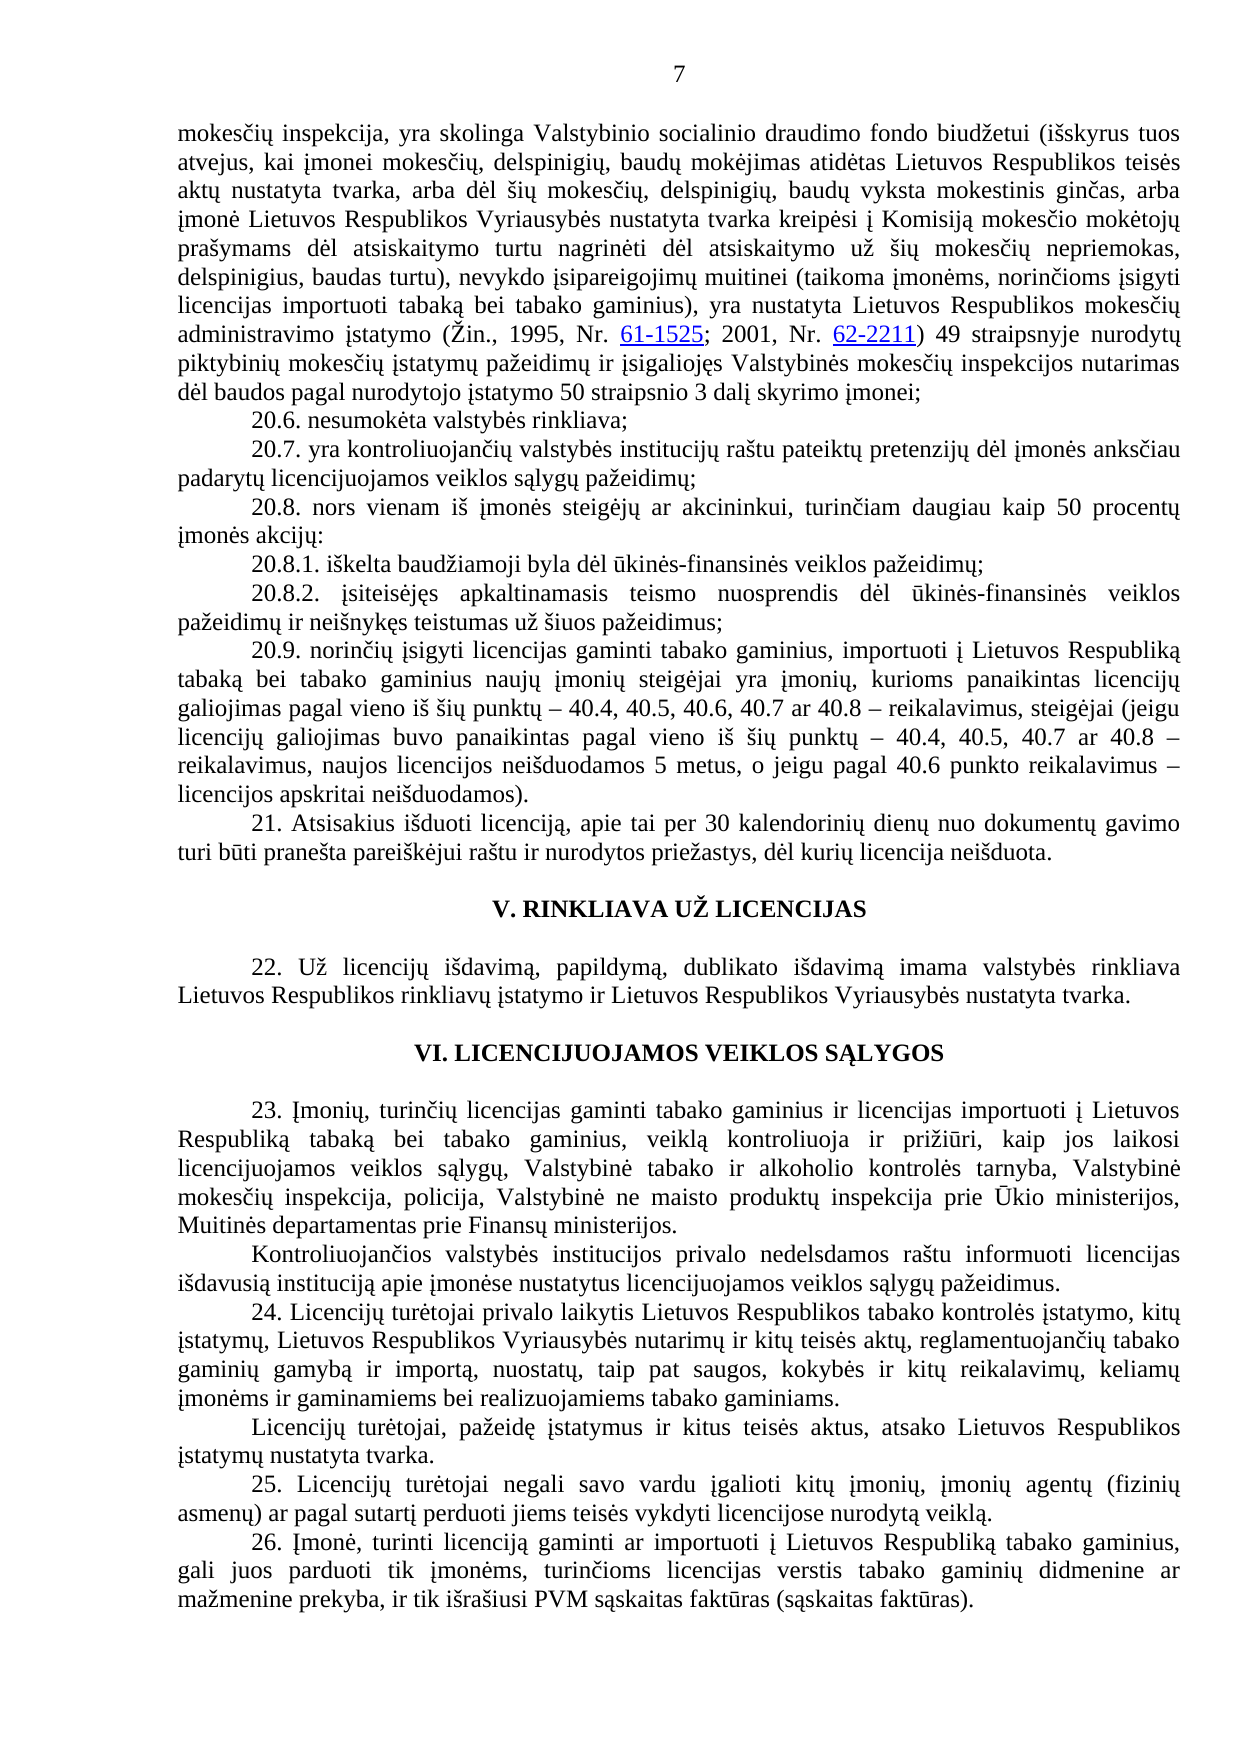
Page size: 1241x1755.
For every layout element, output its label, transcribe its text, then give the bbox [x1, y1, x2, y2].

text V. RINKLIAVA UŽ LICENCIJAS [177, 894, 1181, 923]
text 26. Įmonė, turinti licenciją gaminti ar importuoti į Lietuvos Respubliką tabako gaminius, gali juos parduoti tik įmonėms, turinčioms licencijas verstis tabako gaminių didmenine ar mažmenine prekyba, ir tik išrašiusi PVM sąskaitas faktūras (sąskaitas faktūras). [177, 1527, 1181, 1613]
text 20.9. norinčių įsigyti licencijas gaminti tabako gaminius, importuoti į Lietuvos Respubliką tabaką bei tabako gaminius naujų įmonių steigėjai yra įmonių, kurioms panaikintas licencijų galiojimas pagal vieno iš šių punktų – 40.4, 40.5, 40.6, 40.7 ar 40.8 – reikalavimus, steigėjai (jeigu licencijų galiojimas buvo panaikintas pagal vieno iš šių punktų – 40.4, 40.5, 40.7 ar 40.8 – reikalavimus, naujos licencijos neišduodamos 5 metus, o jeigu pagal 40.6 punkto reikalavimus – licencijos apskritai neišduodamos). [177, 636, 1181, 808]
text 20.8.1. iškelta baudžiamoji byla dėl ūkinės-finansinės veiklos pažeidimų; [177, 549, 1181, 578]
text 21. Atsisakius išduoti licenciją, apie tai per 30 kalendorinių dienų nuo dokumentų gavimo turi būti pranešta pareiškėjui raštu ir nurodytos priežastys, dėl kurių licencija neišduota. [177, 808, 1181, 866]
text 20.6. nesumokėta valstybės rinkliava; [177, 406, 1181, 434]
text 20.7. yra kontroliuojančių valstybės institucijų raštu pateiktų pretenzijų dėl įmonės anksčiau padarytų licencijuojamos veiklos sąlygų pažeidimų; [177, 434, 1181, 492]
text 22. Už licencijų išdavimą, papildymą, dublikato išdavimą imama valstybės rinkliava Lietuvos Respublikos rinkliavų įstatymo ir Lietuvos Respublikos Vyriausybės nustatyta tvarka. [177, 952, 1181, 1009]
text Kontroliuojančios valstybės institucijos privalo nedelsdamos raštu informuoti licencijas išdavusią instituciją apie įmonėse nustatytus licencijuojamos veiklos sąlygų pažeidimus. [177, 1239, 1181, 1297]
text VI. LICENCIJUOJAMOS VEIKLOS SĄLYGOS [177, 1038, 1181, 1067]
text Licencijų turėtojai, pažeidę įstatymus ir kitus teisės aktus, atsako Lietuvos Respublikos įstatymų nustatyta tvarka. [177, 1412, 1181, 1469]
text 20.8. nors vienam iš įmonės steigėjų ar akcininkui, turinčiam daugiau kaip 50 procentų įmonės akcijų: [177, 492, 1181, 549]
text 23. Įmonių, turinčių licencijas gaminti tabako gaminius ir licencijas importuoti į Lietuvos Respubliką tabaką bei tabako gaminius, veiklą kontroliuoja ir prižiūri, kaip jos laikosi licencijuojamos veiklos sąlygų, Valstybinė tabako ir alkoholio kontrolės tarnyba, Valstybinė mokesčių inspekcija, policija, Valstybinė ne maisto produktų inspekcija prie Ūkio ministerijos, Muitinės departamentas prie Finansų ministerijos. [177, 1096, 1181, 1239]
text 25. Licencijų turėtojai negali savo vardu įgalioti kitų įmonių, įmonių agentų (fizinių asmenų) ar pagal sutartį perduoti jiems teisės vykdyti licencijose nurodytą veiklą. [177, 1469, 1181, 1527]
text 20.8.2. įsiteisėjęs apkaltinamasis teismo nuosprendis dėl ūkinės-finansinės veiklos pažeidimų ir neišnykęs teistumas už šiuos pažeidimus; [177, 578, 1181, 636]
text 24. Licencijų turėtojai privalo laikytis Lietuvos Respublikos tabako kontrolės įstatymo, kitų įstatymų, Lietuvos Respublikos Vyriausybės nutarimų ir kitų teisės aktų, reglamentuojančių tabako gaminių gamybą ir importą, nuostatų, taip pat saugos, kokybės ir kitų reikalavimų, keliamų įmonėms ir gaminamiems bei realizuojamiems tabako gaminiams. [177, 1297, 1181, 1412]
text mokesčių inspekcija, yra skolinga Valstybinio socialinio draudimo fondo biudžetui (išskyrus tuos atvejus, kai įmonei mokesčių, delspinigių, baudų mokėjimas atidėtas Lietuvos Respublikos teisės aktų nustatyta tvarka, arba dėl šių mokesčių, delspinigių, baudų vyksta mokestinis ginčas, arba įmonė Lietuvos Respublikos Vyriausybės nustatyta tvarka kreipėsi į Komisiją mokesčio mokėtojų prašymams dėl atsiskaitymo turtu nagrinėti dėl atsiskaitymo už šių mokesčių nepriemokas, delspinigius, baudas turtu), nevykdo įsipareigojimų muitinei (taikoma įmonėms, norinčioms įsigyti licencijas importuoti tabaką bei tabako gaminius), yra nustatyta Lietuvos Respublikos mokesčių administravimo įstatymo (Žin., 1995, Nr. 61-1525; 2001, Nr. 62-2211) 49 straipsnyje nurodytų piktybinių mokesčių įstatymų pažeidimų ir įsigaliojęs Valstybinės mokesčių inspekcijos nutarimas dėl baudos pagal nurodytojo įstatymo 50 straipsnio 3 dalį skyrimo įmonei; [177, 118, 1181, 406]
